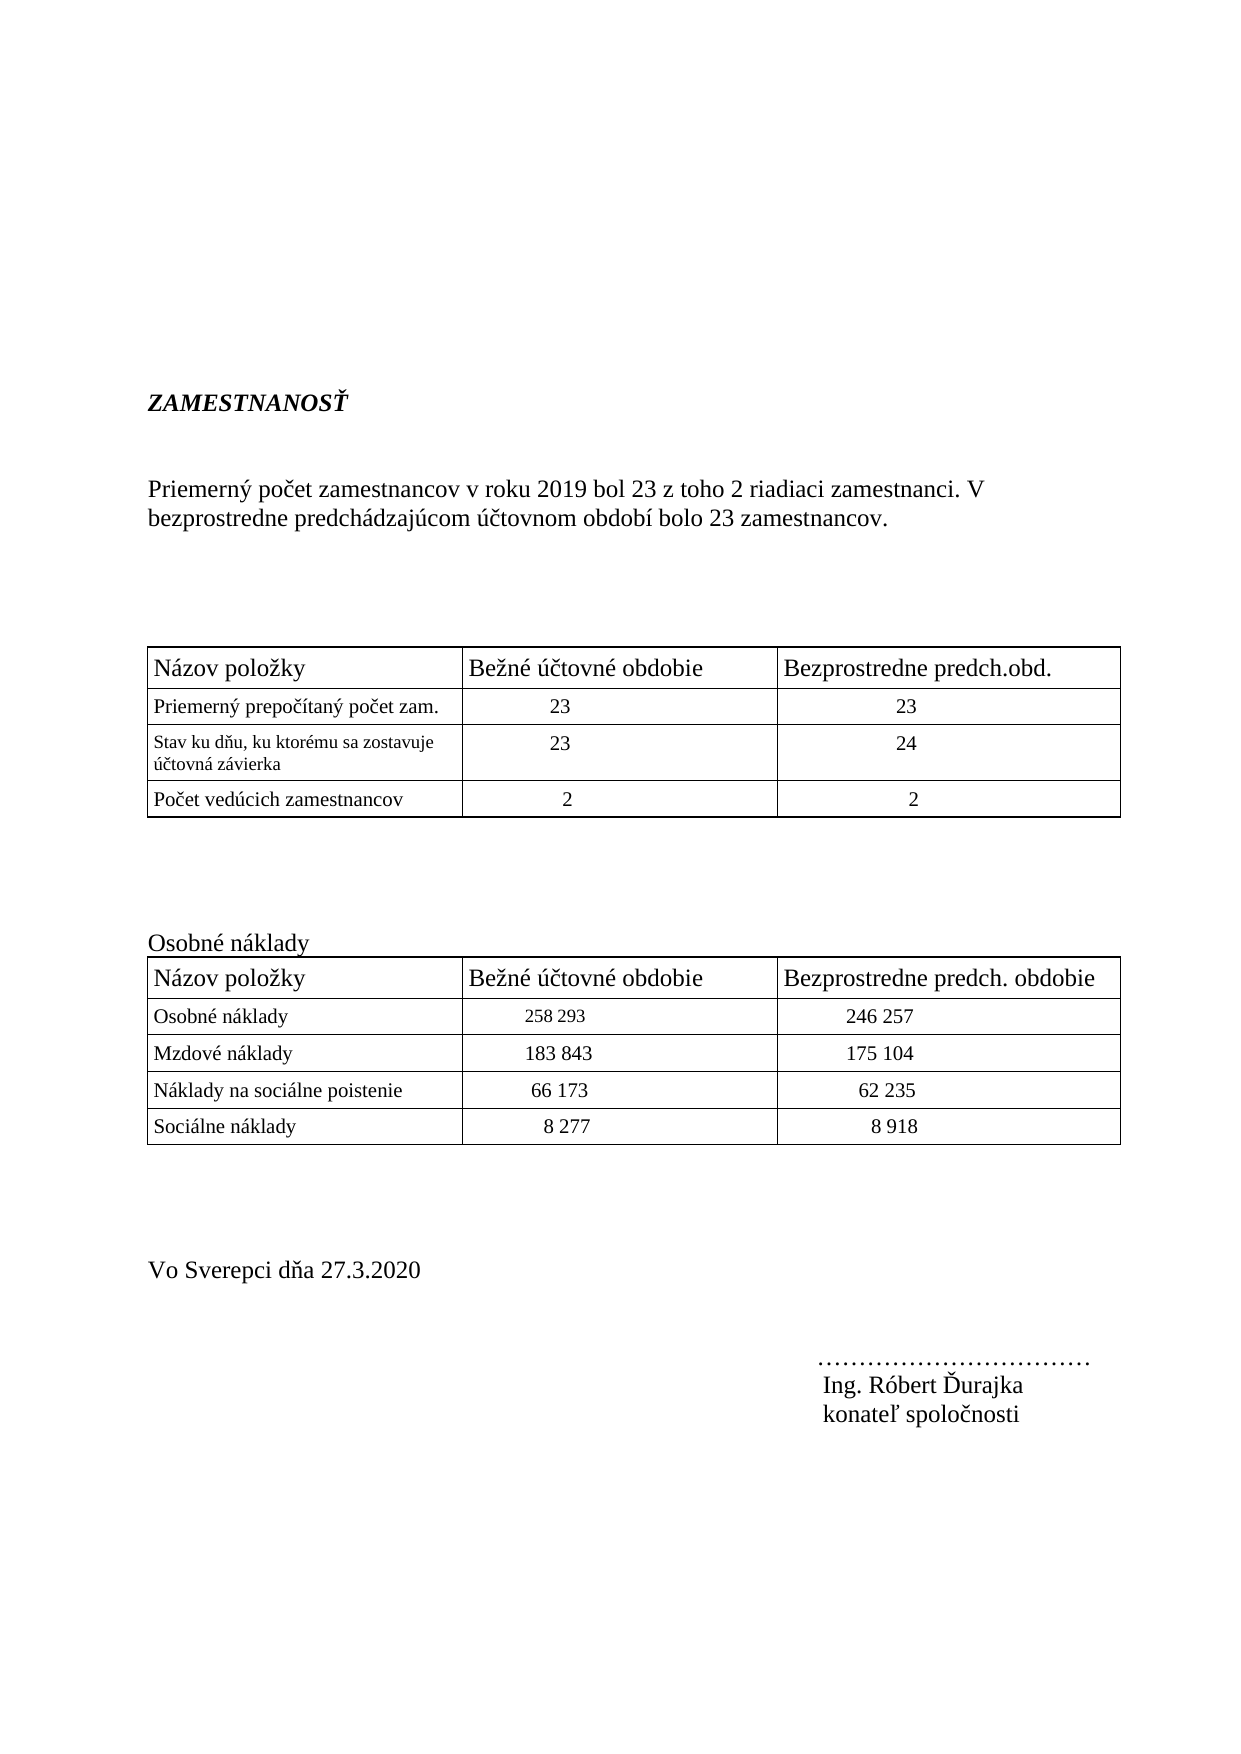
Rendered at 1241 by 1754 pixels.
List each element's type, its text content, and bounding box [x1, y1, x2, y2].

table_cell Mzdové náklady [148, 1035, 462, 1071]
table_cell 8 277 [463, 1109, 777, 1144]
table_cell 183 843 [463, 1035, 777, 1071]
table_cell Náklady na sociálne poistenie [148, 1072, 462, 1107]
text Ing. Róbert Ďurajka [148, 1370, 1122, 1399]
table_cell 2 [463, 781, 777, 816]
text Vo Sverepci dňa 27.3.2020 [148, 1255, 1122, 1284]
table_cell 66 173 [463, 1072, 777, 1107]
table_header Názov položky [148, 648, 462, 688]
table_cell Počet vedúcich zamestnancov [148, 781, 462, 816]
table_cell Osobné náklady [148, 999, 462, 1034]
table_cell Priemerný prepočítaný počet zam. [148, 689, 462, 724]
table_header Názov položky [148, 958, 462, 998]
table_cell Stav ku dňu, ku ktorému sa zostavuje účtovná závierka [148, 725, 462, 780]
text Priemerný počet zamestnancov v roku 2019 bol 23 z toho 2 riadiaci zamestnanci. V bezprostredne predchádzajúcom účtovnom období bolo 23 zamestnancov. [148, 474, 1122, 531]
text ZAMESTNANOSŤ [148, 388, 1122, 416]
table_cell 258 293 [463, 999, 777, 1034]
table_cell 24 [778, 725, 1120, 780]
table_header Bezprostredne predch.obd. [778, 648, 1120, 688]
table_header Bežné účtovné obdobie [463, 958, 777, 998]
table_cell 246 257 [778, 999, 1120, 1034]
table_cell 2 [778, 781, 1120, 816]
table_cell 23 [463, 689, 777, 724]
table_header Bezprostredne predch. obdobie [778, 958, 1120, 998]
text Osobné náklady [148, 928, 1122, 956]
table_cell 62 235 [778, 1072, 1120, 1107]
text konateľ spoločnosti [148, 1399, 1122, 1428]
table_cell 175 104 [778, 1035, 1120, 1071]
table_cell Sociálne náklady [148, 1109, 462, 1144]
table_header Bežné účtovné obdobie [463, 648, 777, 688]
text …………………………… [148, 1342, 1122, 1370]
table_cell 23 [778, 689, 1120, 724]
table_cell 23 [463, 725, 777, 780]
table_cell 8 918 [778, 1109, 1120, 1144]
